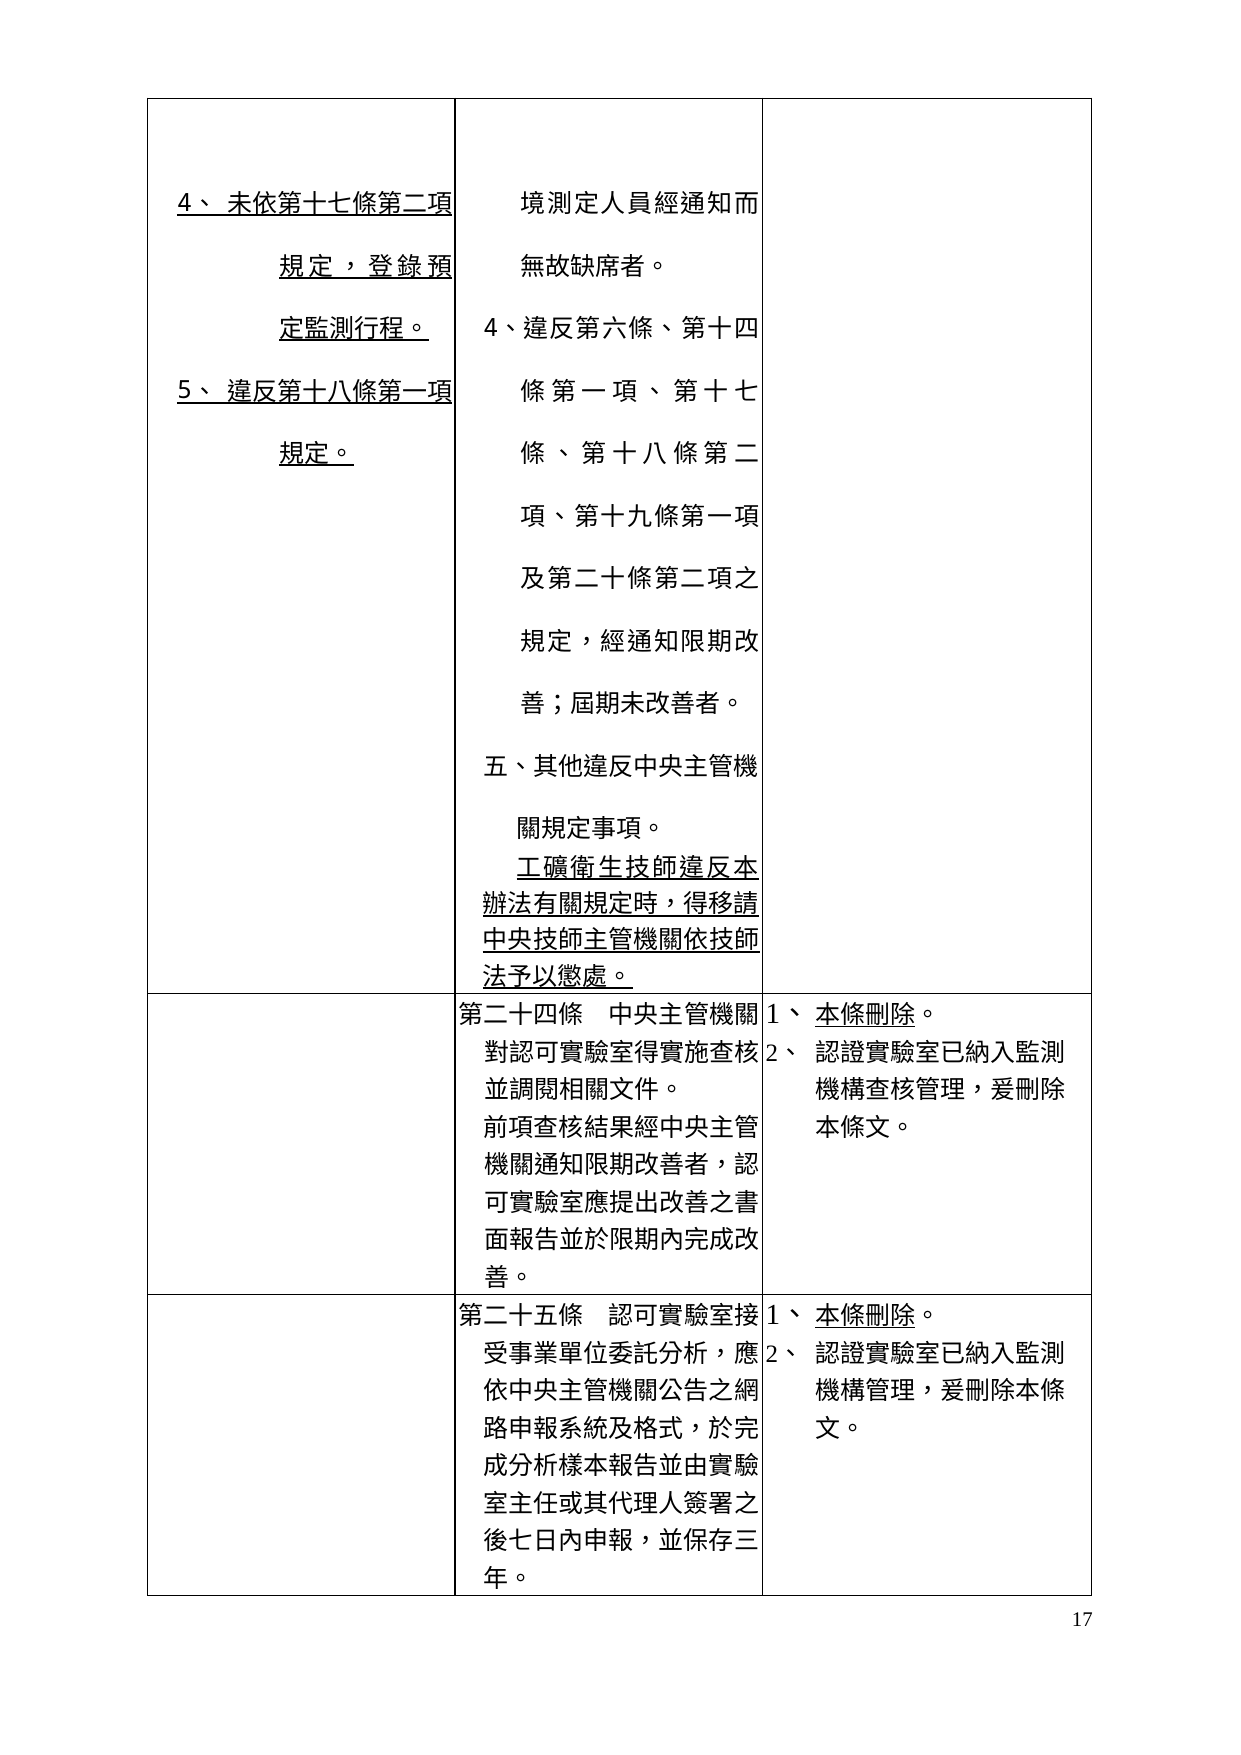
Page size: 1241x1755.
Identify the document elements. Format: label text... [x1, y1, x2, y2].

table_cell 第二十四條 中央主管機關對認可實驗室得實施查核並調閱相關文件。 前項查核結果經中央主管機關通知限期改善者，認可實驗室應提出改善之書面報告並於限期內完成改善。 [456, 994, 762, 1293]
table_cell 第二十五條 認可實驗室接受事業單位委託分析，應依中央主管機關公告之網路申報系統及格式，於完成分析樣本報告並由實驗室主任或其代理人簽署之後七日內申報，並保存三年。 [456, 1295, 762, 1594]
table_cell [148, 1295, 454, 1594]
table_cell 第二十一條 監測機構有下列情事之一者，得依本法第四十八條規定，予以警告，並限期令其改正： 採樣、分析及儀器測量之方法未依第六條規定辦理。 變更事項未依第十五條規定辦理。 監測人員違反第十七條第一項、第十九條之規定。 未依第十七條第二項規定，登錄預定監測行程。 違反第十八條第一項規定。 [148, 99, 454, 992]
table_cell 境測定人員經通知而無故缺席者。 違反第六條、第十四條第一項、第十七條、第十八條第二項、第十九條第一項及第二十條第二項之規定，經通知限期改善；屆期未改善者。 五、其他違反中央主管機關規定事項。 工礦衛生技師違反本辦法有關規定時，得移請中央技師主管機關依技師法予以懲處。 [456, 99, 762, 992]
table_cell 本條刪除。 認證實驗室已納入監測機構管理，爰刪除本條文。 [763, 1295, 1091, 1594]
table_cell [148, 994, 454, 1293]
table_cell 本條刪除。 認證實驗室已納入監測機構查核管理，爰刪除本條文。 [763, 994, 1091, 1293]
table_cell [763, 99, 1091, 992]
